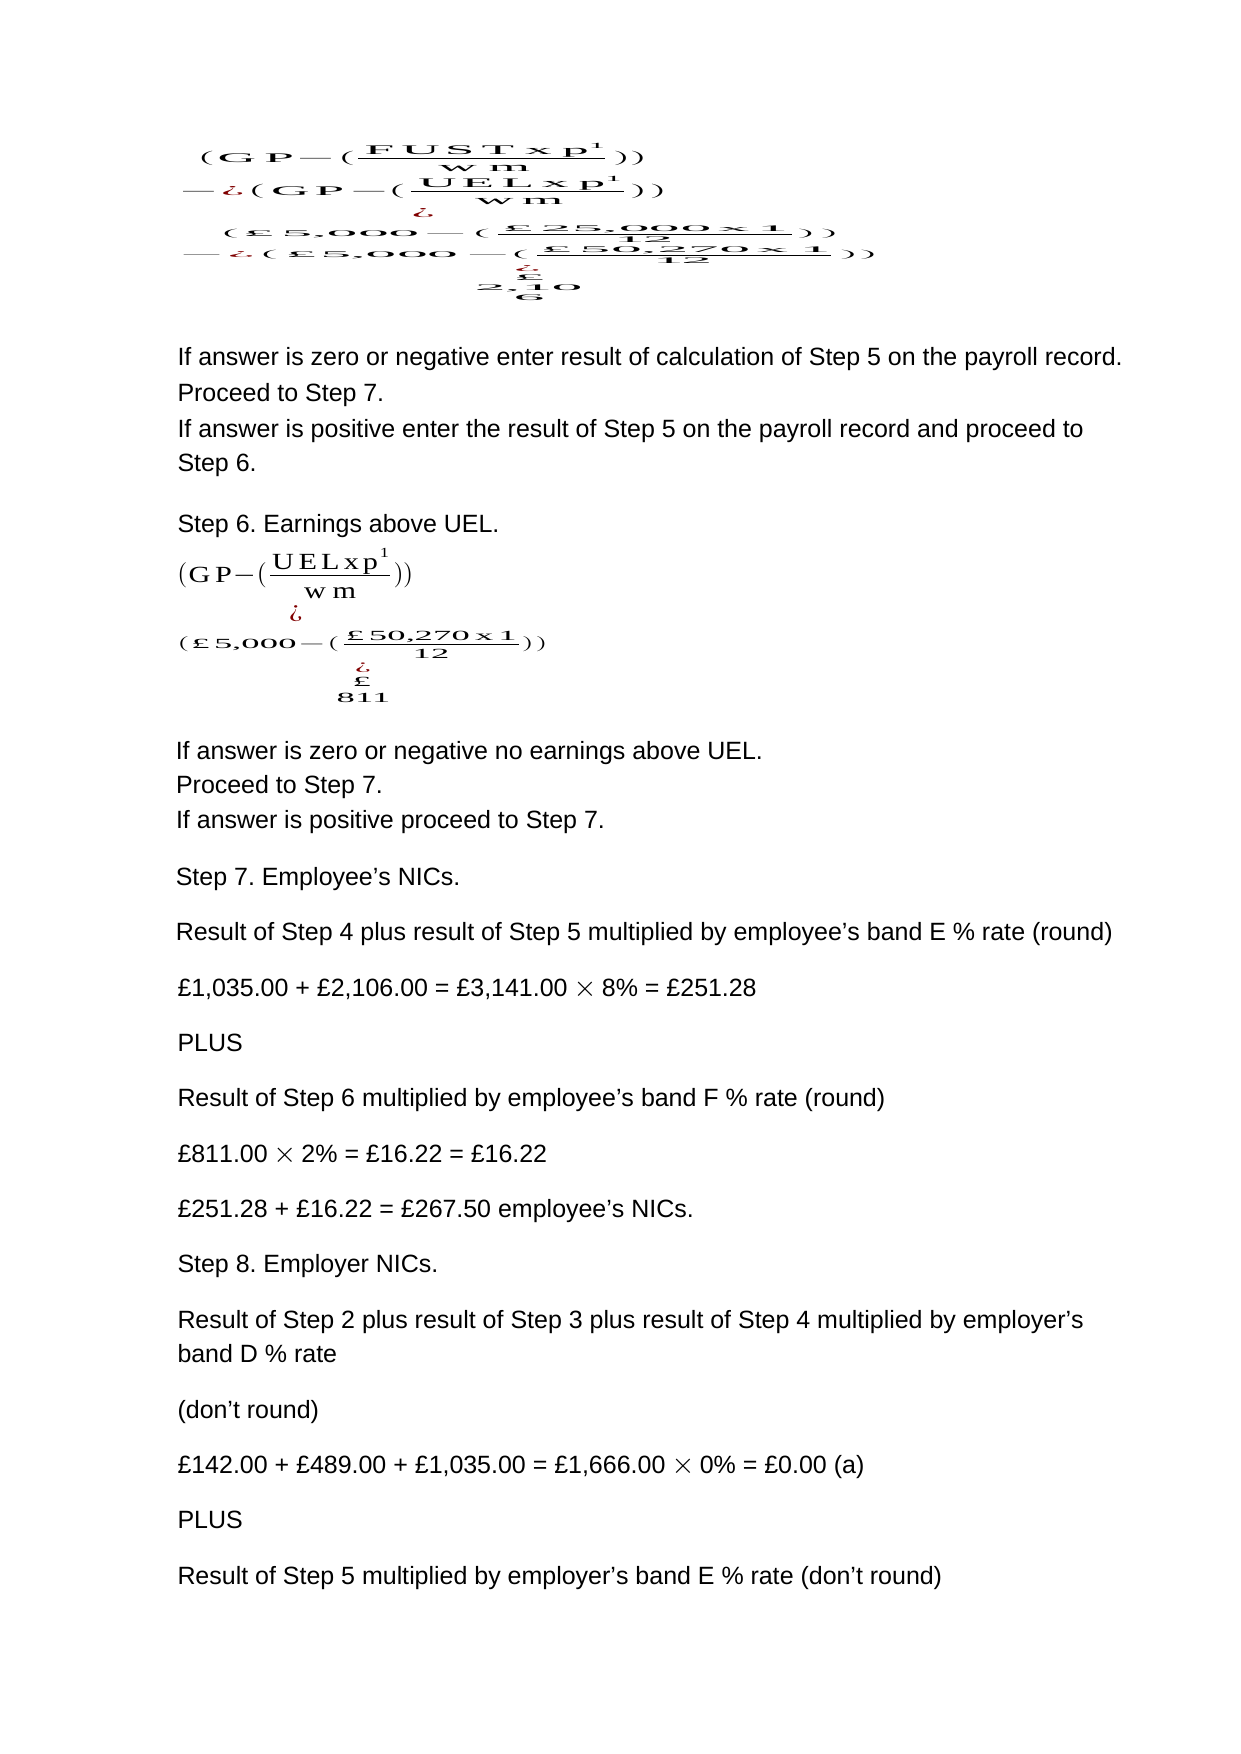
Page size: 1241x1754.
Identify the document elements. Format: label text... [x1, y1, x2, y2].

text Step 6. Earnings above UEL. [177, 509, 1124, 538]
text £142.00 + £489.00 + £1,035.00 = £1,666.00  0% = £0.00 (a) [177, 1450, 1124, 1479]
text Step 7. Employee’s NICs. [176, 862, 1124, 891]
text Step 8. Employer NICs. [177, 1249, 1124, 1278]
text £811.00  2% = £16.22 = £16.22 [177, 1139, 1124, 1168]
text If answer is positive enter the result of Step 5 on the payroll record and proceed to Step 6. [177, 414, 1124, 477]
text Proceed to Step 7. [176, 770, 1124, 799]
text £1,035.00 + £2,106.00 = £3,141.00  8% = £251.28 [177, 973, 1124, 1002]
text Result of Step 6 multiplied by employee’s band F % rate (round) [177, 1083, 1124, 1112]
text If answer is zero or negative enter result of calculation of Step 5 on the payroll record. [177, 342, 1124, 371]
text Result of Step 4 plus result of Step 5 multiplied by employee’s band E % rate (round) [176, 917, 1124, 946]
text Result of Step 5 multiplied by employer’s band E % rate (don’t round) [177, 1561, 1124, 1589]
text £251.28 + £16.22 = £267.50 employee’s NICs. [177, 1194, 1124, 1223]
text If answer is zero or negative no earnings above UEL. [176, 736, 1124, 764]
text PLUS [177, 1028, 1124, 1057]
text (don’t round) [177, 1394, 1124, 1423]
text Proceed to Step 7. [177, 378, 1124, 407]
text Result of Step 2 plus result of Step 3 plus result of Step 4 multiplied by employer’s band D % rate [177, 1305, 1124, 1368]
text If answer is positive proceed to Step 7. [176, 804, 1124, 833]
text PLUS [177, 1505, 1124, 1534]
